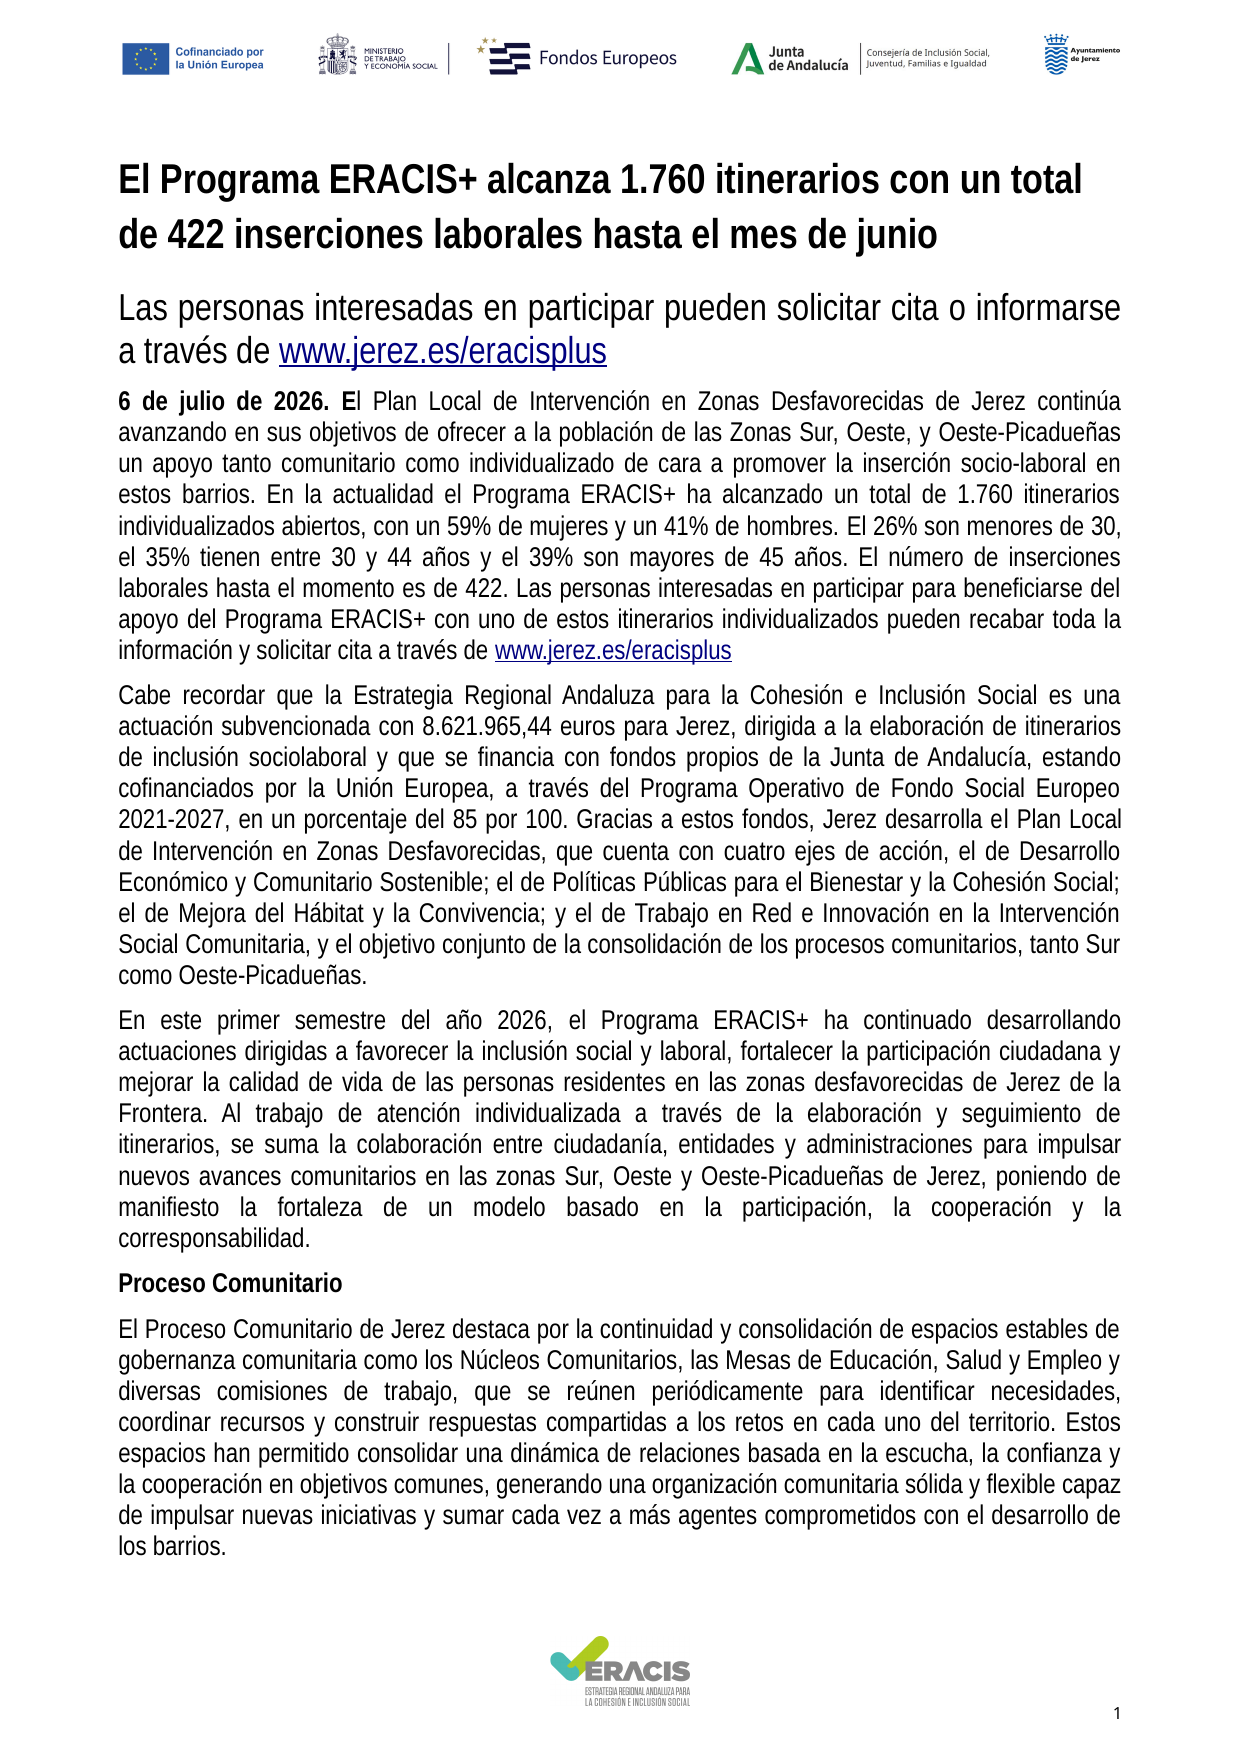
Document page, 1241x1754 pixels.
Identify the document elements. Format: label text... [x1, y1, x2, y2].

text En este primer semestre del año 2026, el Programa ERACIS+ ha continuado desarrollando actuaciones dirigidas a favorecer la inclusión social y laboral, fortalecer la participación ciudadana y mejorar la calidad de vida de las personas residentes en las zonas desfavorecidas de Jerez de la Frontera. Al trabajo de atención individualizada a través de la elaboración y seguimiento de itinerarios, se suma la colaboración entre ciudadanía, entidades y administraciones para impulsar nuevos avances comunitarios en las zonas Sur, Oeste y Oeste-Picadueñas de Jerez, poniendo de manifiesto la fortaleza de un modelo basado en la participación, la cooperación y la corresponsabilidad. [118, 1004, 1122, 1253]
text Cabe recordar que la Estrategia Regional Andaluza para la Cohesión e Inclusión Social es una actuación subvencionada con 8.621.965,44 euros para Jerez, dirigida a la elaboración de itinerarios de inclusión sociolaboral y que se financia con fondos propios de la Junta de Andalucía, estando cofinanciados por la Unión Europea, a través del Programa Operativo de Fondo Social Europeo 2021-2027, en un porcentaje del 85 por 100. Gracias a estos fondos, Jerez desarrolla el Plan Local de Intervención en Zonas Desfavorecidas, que cuenta con cuatro ejes de acción, el de Desarrollo Económico y Comunitario Sostenible; el de Políticas Públicas para el Bienestar y la Cohesión Social; el de Mejora del Hábitat y la Convivencia; y el de Trabajo en Red e Innovación en la Intervención Social Comunitaria, y el objetivo conjunto de la consolidación de los procesos comunitarios, tanto Sur como Oeste-Picadueñas. [118, 679, 1122, 990]
text 6 de julio de 2026. El Plan Local de Intervención en Zonas Desfavorecidas de Jerez continúa avanzando en sus objetivos de ofrecer a la población de las Zonas Sur, Oeste, y Oeste-Picadueñas un apoyo tanto comunitario como individualizado de cara a promover la inserción socio-laboral en estos barrios. En la actualidad el Programa ERACIS+ ha alcanzado un total de 1.760 itinerarios individualizados abiertos, con un 59% de mujeres y un 41% de hombres. El 26% son menores de 30, el 35% tienen entre 30 y 44 años y el 39% son mayores de 45 años. El número de inserciones laborales hasta el momento es de 422. Las personas interesadas en participar para beneficiarse del apoyo del Programa ERACIS+ con uno de estos itinerarios individualizados pueden recabar toda la información y solicitar cita a través de www.jerez.es/eracisplus [118, 386, 1122, 665]
text El Proceso Comunitario de Jerez destaca por la continuidad y consolidación de espacios estables de gobernanza comunitaria como los Núcleos Comunitarios, las Mesas de Educación, Salud y Empleo y diversas comisiones de trabajo, que se reúnen periódicamente para identificar necesidades, coordinar recursos y construir respuestas compartidas a los retos en cada uno del territorio. Estos espacios han permitido consolidar una dinámica de relaciones basada en la escucha, la confianza y la cooperación en objetivos comunes, generando una organización comunitaria sólida y flexible capaz de impulsar nuevas iniciativas y sumar cada vez a más agentes comprometidos con el desarrollo de los barrios. [118, 1313, 1122, 1561]
text El Programa ERACIS+ alcanza 1.760 itinerarios con un total de 422 inserciones laborales hasta el mes de junio [118, 154, 1122, 257]
text Las personas interesadas en participar pueden solicitar cita o informarse a través de www.jerez.es/eracisplus [118, 285, 1122, 371]
text Proceso Comunitario [118, 1267, 1122, 1298]
